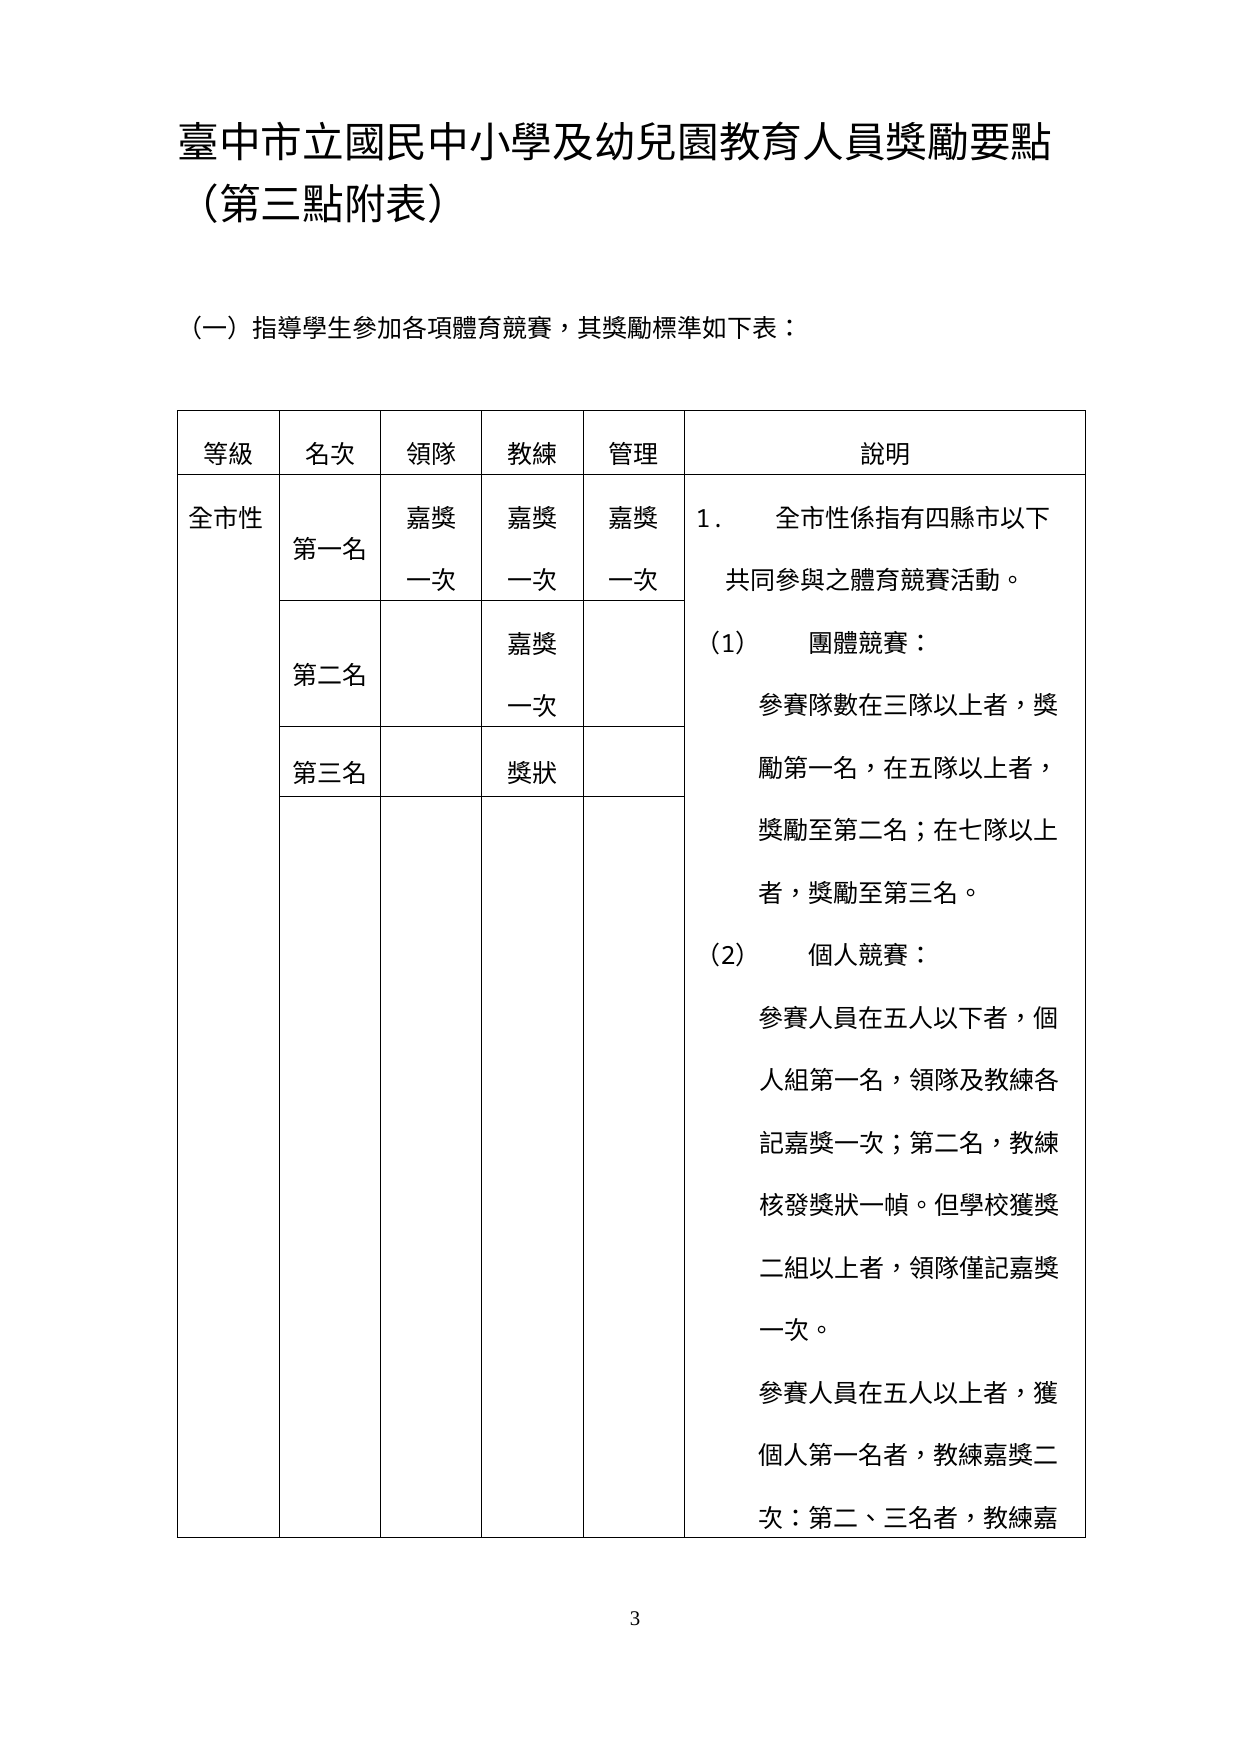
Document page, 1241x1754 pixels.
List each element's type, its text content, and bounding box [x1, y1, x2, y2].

table_cell 嘉獎 一次 [381, 475, 481, 599]
table_cell [381, 601, 481, 726]
table_cell [584, 797, 684, 1537]
table_cell [280, 797, 380, 1537]
table_cell 嘉獎 一次 [482, 601, 583, 726]
table_cell [381, 727, 481, 796]
table_cell [584, 601, 684, 726]
table_header 名次 [280, 411, 380, 473]
table_cell [381, 797, 481, 1537]
table_header 說明 [685, 411, 1085, 473]
table_cell [482, 797, 583, 1537]
table_cell 第二名 [280, 601, 380, 726]
table_header 教練 [482, 411, 583, 473]
table_cell 全市性係指有四縣市以下共同參與之體育競賽活動。 團體競賽： 參賽隊數在三隊以上者，獎勵第一名，在五隊以上者，獎勵至第二名；在七隊以上者，獎勵至第三名。 個人競賽： 參賽人員在五人以下者，個人組第一名，領隊及教練各記嘉獎一次；第二名，教練核發獎狀一幀。但學校獲獎二組以上者，領隊僅記嘉獎一次。 參賽人員在五人以上者，獲個人第一名者，教練嘉獎二次：第二、三名者，教練嘉獎乙次。 參加民間社團舉辦之正式錦鏢賽，獲團體組第一名，教練記嘉獎一次，第二名核發獎狀一幀；個人組第一名教練核發獎狀一幀。 創新紀錄，教練記嘉獎一次。同一比賽不同組別同一人同時獲獎，擇一敘獎；獲精神錦標者，管理記嘉獎一次。 [685, 475, 1085, 1537]
table_cell 嘉獎 一次 [584, 475, 684, 599]
table_cell 第三名 [280, 727, 380, 796]
table_cell 第一名 [280, 475, 380, 599]
table_cell 嘉獎 一次 [482, 475, 583, 599]
table_cell [584, 727, 684, 796]
text （一）指導學生參加各項體育競賽，其獎勵標準如下表： [177, 285, 1092, 347]
table_header 管理 [584, 411, 684, 473]
table_header 等級 [178, 411, 279, 473]
text 臺中市立國民中小學及幼兒園教育人員獎勵要點（第三點附表） [177, 97, 1092, 222]
table_cell 全市性 [178, 475, 279, 1537]
table_cell 獎狀 [482, 727, 583, 796]
table_header 領隊 [381, 411, 481, 473]
